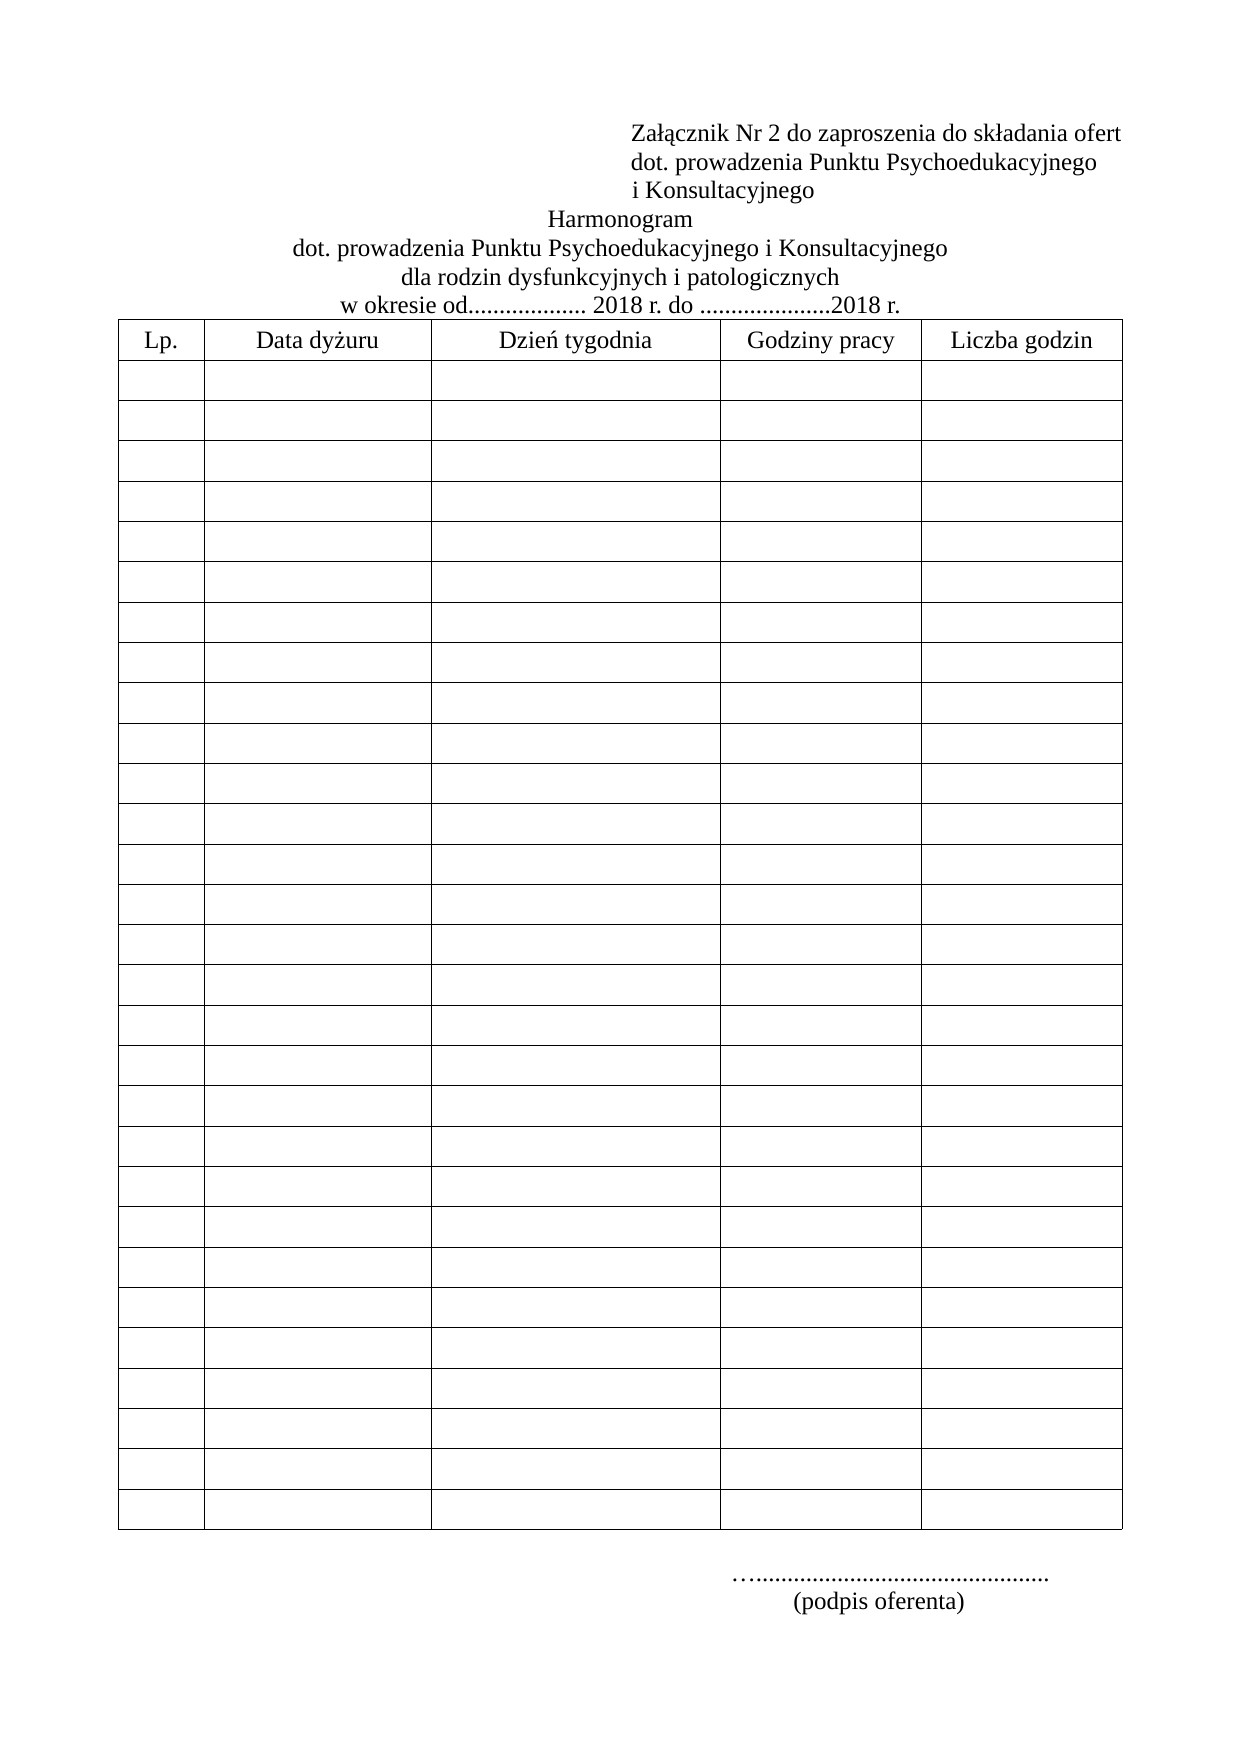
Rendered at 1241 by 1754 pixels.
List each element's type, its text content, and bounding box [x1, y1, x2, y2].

table_cell [721, 603, 921, 642]
table_cell [432, 1449, 720, 1488]
table_cell [432, 683, 720, 722]
table_cell [432, 361, 720, 400]
table_cell [119, 804, 204, 843]
table_cell [721, 845, 921, 884]
table_cell [432, 603, 720, 642]
table_cell [721, 1167, 921, 1206]
table_cell [922, 603, 1122, 642]
table_cell [922, 845, 1122, 884]
table_cell [432, 1167, 720, 1206]
table_cell [205, 1207, 431, 1247]
table_cell [922, 1449, 1122, 1488]
table_cell [205, 1167, 431, 1206]
table_cell [432, 885, 720, 924]
table_cell [922, 1006, 1122, 1045]
table_cell [721, 562, 921, 602]
table_cell [119, 1086, 204, 1126]
table_cell [721, 724, 921, 763]
table_cell [119, 764, 204, 803]
table_cell [205, 1086, 431, 1126]
table_cell [721, 1086, 921, 1126]
table_cell [205, 1046, 431, 1085]
table_cell [922, 1490, 1122, 1529]
table_cell [432, 925, 720, 964]
table_cell [922, 401, 1122, 440]
table_cell [119, 562, 204, 602]
table_cell [432, 965, 720, 1005]
text …............................................... [118, 1558, 1122, 1586]
table_cell [721, 1409, 921, 1448]
table_cell [922, 1409, 1122, 1448]
table_cell [432, 1490, 720, 1529]
table_cell [432, 482, 720, 521]
table_cell [205, 683, 431, 722]
table_cell [922, 1046, 1122, 1085]
table_cell [922, 522, 1122, 561]
table_cell [721, 401, 921, 440]
table_cell [922, 724, 1122, 763]
table_cell [205, 764, 431, 803]
table_cell [432, 724, 720, 763]
table_cell [922, 482, 1122, 521]
table_cell [119, 1006, 204, 1045]
table_cell [432, 643, 720, 682]
table_cell [119, 683, 204, 722]
text Harmonogram [118, 204, 1122, 233]
table_cell [432, 522, 720, 561]
table_cell [119, 1248, 204, 1287]
table_cell [432, 1369, 720, 1408]
table_cell [922, 643, 1122, 682]
table_header Dzień tygodnia [432, 320, 720, 360]
table_cell [119, 885, 204, 924]
table_cell [119, 1490, 204, 1529]
table_cell [119, 1167, 204, 1206]
table_cell [922, 965, 1122, 1005]
table_cell [432, 764, 720, 803]
table_header Liczba godzin [922, 320, 1122, 360]
table_cell [922, 562, 1122, 602]
table_cell [721, 1490, 921, 1529]
table_cell [432, 1006, 720, 1045]
table_cell [432, 845, 720, 884]
text (podpis oferenta) [118, 1586, 1122, 1615]
table_cell [205, 1490, 431, 1529]
table_cell [721, 1288, 921, 1327]
text dot. prowadzenia Punktu Psychoedukacyjnego i Konsultacyjnego [118, 233, 1122, 262]
text dla rodzin dysfunkcyjnych i patologicznych [118, 262, 1122, 291]
table_cell [119, 1328, 204, 1367]
table_cell [721, 925, 921, 964]
table_cell [432, 1207, 720, 1247]
table_cell [721, 643, 921, 682]
table_cell [721, 1207, 921, 1247]
table_cell [119, 482, 204, 521]
table_cell [205, 603, 431, 642]
table_cell [119, 1288, 204, 1327]
table_cell [922, 1167, 1122, 1206]
table_cell [721, 804, 921, 843]
table_cell [432, 1127, 720, 1166]
table_cell [432, 562, 720, 602]
table_cell [922, 885, 1122, 924]
table_cell [432, 1409, 720, 1448]
table_cell [922, 1328, 1122, 1367]
table_cell [721, 441, 921, 481]
table_cell [432, 441, 720, 481]
text Załącznik Nr 2 do zaproszenia do składania ofert [118, 118, 1122, 147]
table_cell [721, 965, 921, 1005]
table_cell [205, 1328, 431, 1367]
table_cell [432, 1288, 720, 1327]
table_cell [432, 1328, 720, 1367]
table_cell [119, 1207, 204, 1247]
table_cell [119, 522, 204, 561]
text i Konsultacyjnego [118, 176, 1122, 204]
table_cell [432, 1248, 720, 1287]
table_cell [119, 643, 204, 682]
table_cell [922, 1248, 1122, 1287]
table_cell [119, 401, 204, 440]
table_cell [922, 441, 1122, 481]
table_cell [721, 522, 921, 561]
table_cell [432, 401, 720, 440]
table_cell [205, 562, 431, 602]
table_cell [721, 1248, 921, 1287]
table_cell [119, 361, 204, 400]
table_cell [205, 522, 431, 561]
text w okresie od................... 2018 r. do .....................2018 r. [118, 291, 1122, 319]
table_cell [721, 764, 921, 803]
table_cell [721, 1369, 921, 1408]
table_cell [205, 441, 431, 481]
table_cell [922, 1288, 1122, 1327]
table_cell [922, 361, 1122, 400]
table_cell [119, 1369, 204, 1408]
table_cell [205, 1006, 431, 1045]
table_cell [205, 925, 431, 964]
table_header Lp. [119, 320, 204, 360]
table_cell [119, 1409, 204, 1448]
table_cell [721, 1449, 921, 1488]
table_cell [119, 441, 204, 481]
table_cell [721, 1127, 921, 1166]
table_cell [721, 885, 921, 924]
table_header Data dyżuru [205, 320, 431, 360]
table_cell [205, 482, 431, 521]
table_cell [205, 1409, 431, 1448]
table_cell [922, 804, 1122, 843]
table_cell [119, 845, 204, 884]
table_cell [721, 683, 921, 722]
table_cell [119, 965, 204, 1005]
table_cell [721, 361, 921, 400]
table_cell [922, 1127, 1122, 1166]
table_cell [119, 1046, 204, 1085]
table_cell [922, 1086, 1122, 1126]
table_header Godziny pracy [721, 320, 921, 360]
table_cell [721, 1328, 921, 1367]
table_cell [119, 1449, 204, 1488]
table_cell [205, 1127, 431, 1166]
table_cell [432, 1046, 720, 1085]
table_cell [205, 1248, 431, 1287]
table_cell [721, 482, 921, 521]
table_cell [205, 724, 431, 763]
text dot. prowadzenia Punktu Psychoedukacyjnego [118, 147, 1122, 176]
table_cell [432, 804, 720, 843]
table_cell [119, 1127, 204, 1166]
table_cell [721, 1006, 921, 1045]
table_cell [922, 764, 1122, 803]
table_cell [721, 1046, 921, 1085]
table_cell [205, 804, 431, 843]
table_cell [205, 1288, 431, 1327]
table_cell [922, 1207, 1122, 1247]
table_cell [205, 401, 431, 440]
table_cell [922, 925, 1122, 964]
table_cell [922, 683, 1122, 722]
table_cell [205, 643, 431, 682]
table_cell [119, 724, 204, 763]
table_cell [205, 1449, 431, 1488]
table_cell [205, 885, 431, 924]
table_cell [922, 1369, 1122, 1408]
table_cell [205, 845, 431, 884]
table_cell [119, 603, 204, 642]
table_cell [119, 925, 204, 964]
table_cell [205, 1369, 431, 1408]
table_cell [205, 361, 431, 400]
table_cell [205, 965, 431, 1005]
table_cell [432, 1086, 720, 1126]
